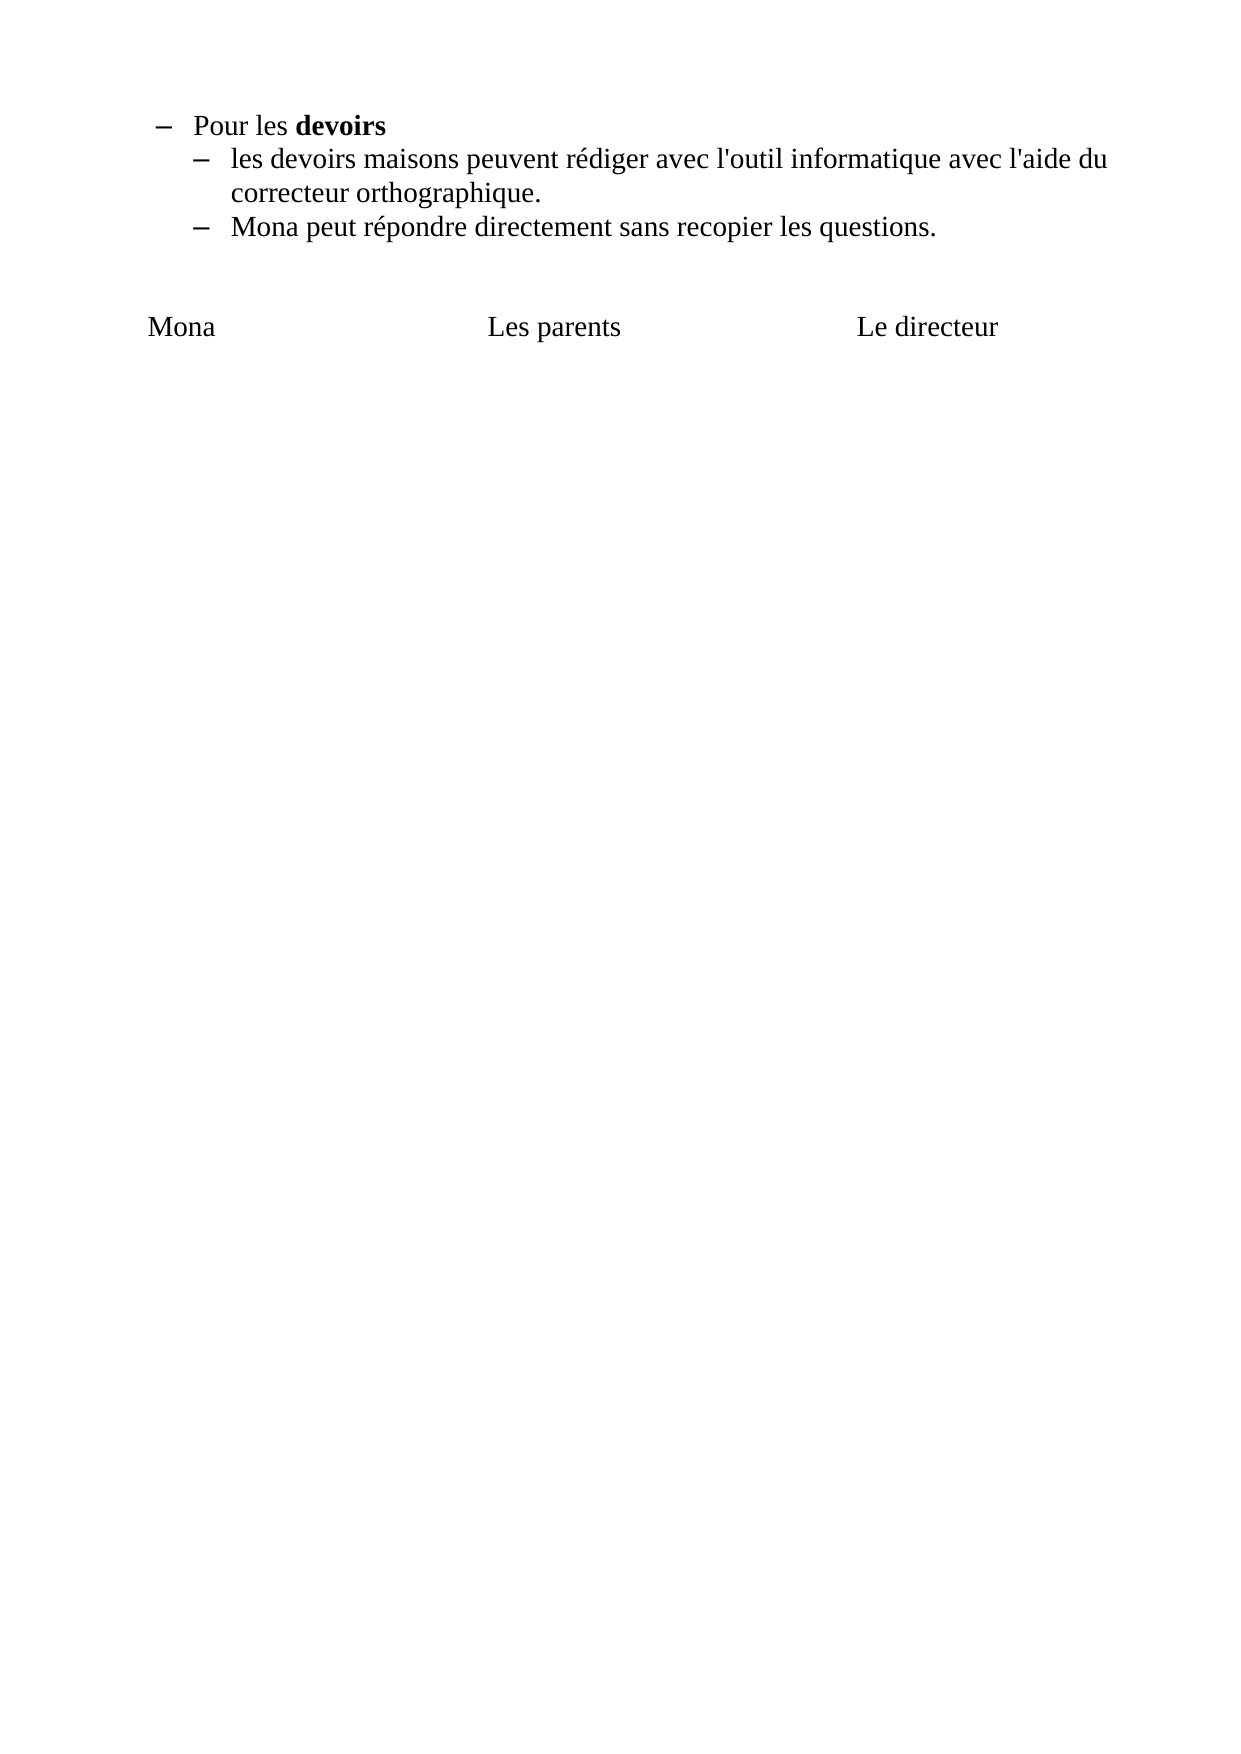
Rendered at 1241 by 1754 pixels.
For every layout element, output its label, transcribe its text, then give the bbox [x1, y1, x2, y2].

list les devoirs maisons peuvent rédiger avec l'outil informatique avec l'aide du correcteur orthographique. [193, 141, 1122, 209]
list Mona peut répondre directement sans recopier les questions. [193, 209, 1122, 242]
text Mona Les parents Le directeur [118, 309, 1122, 343]
list Pour les devoirs [156, 108, 1122, 141]
